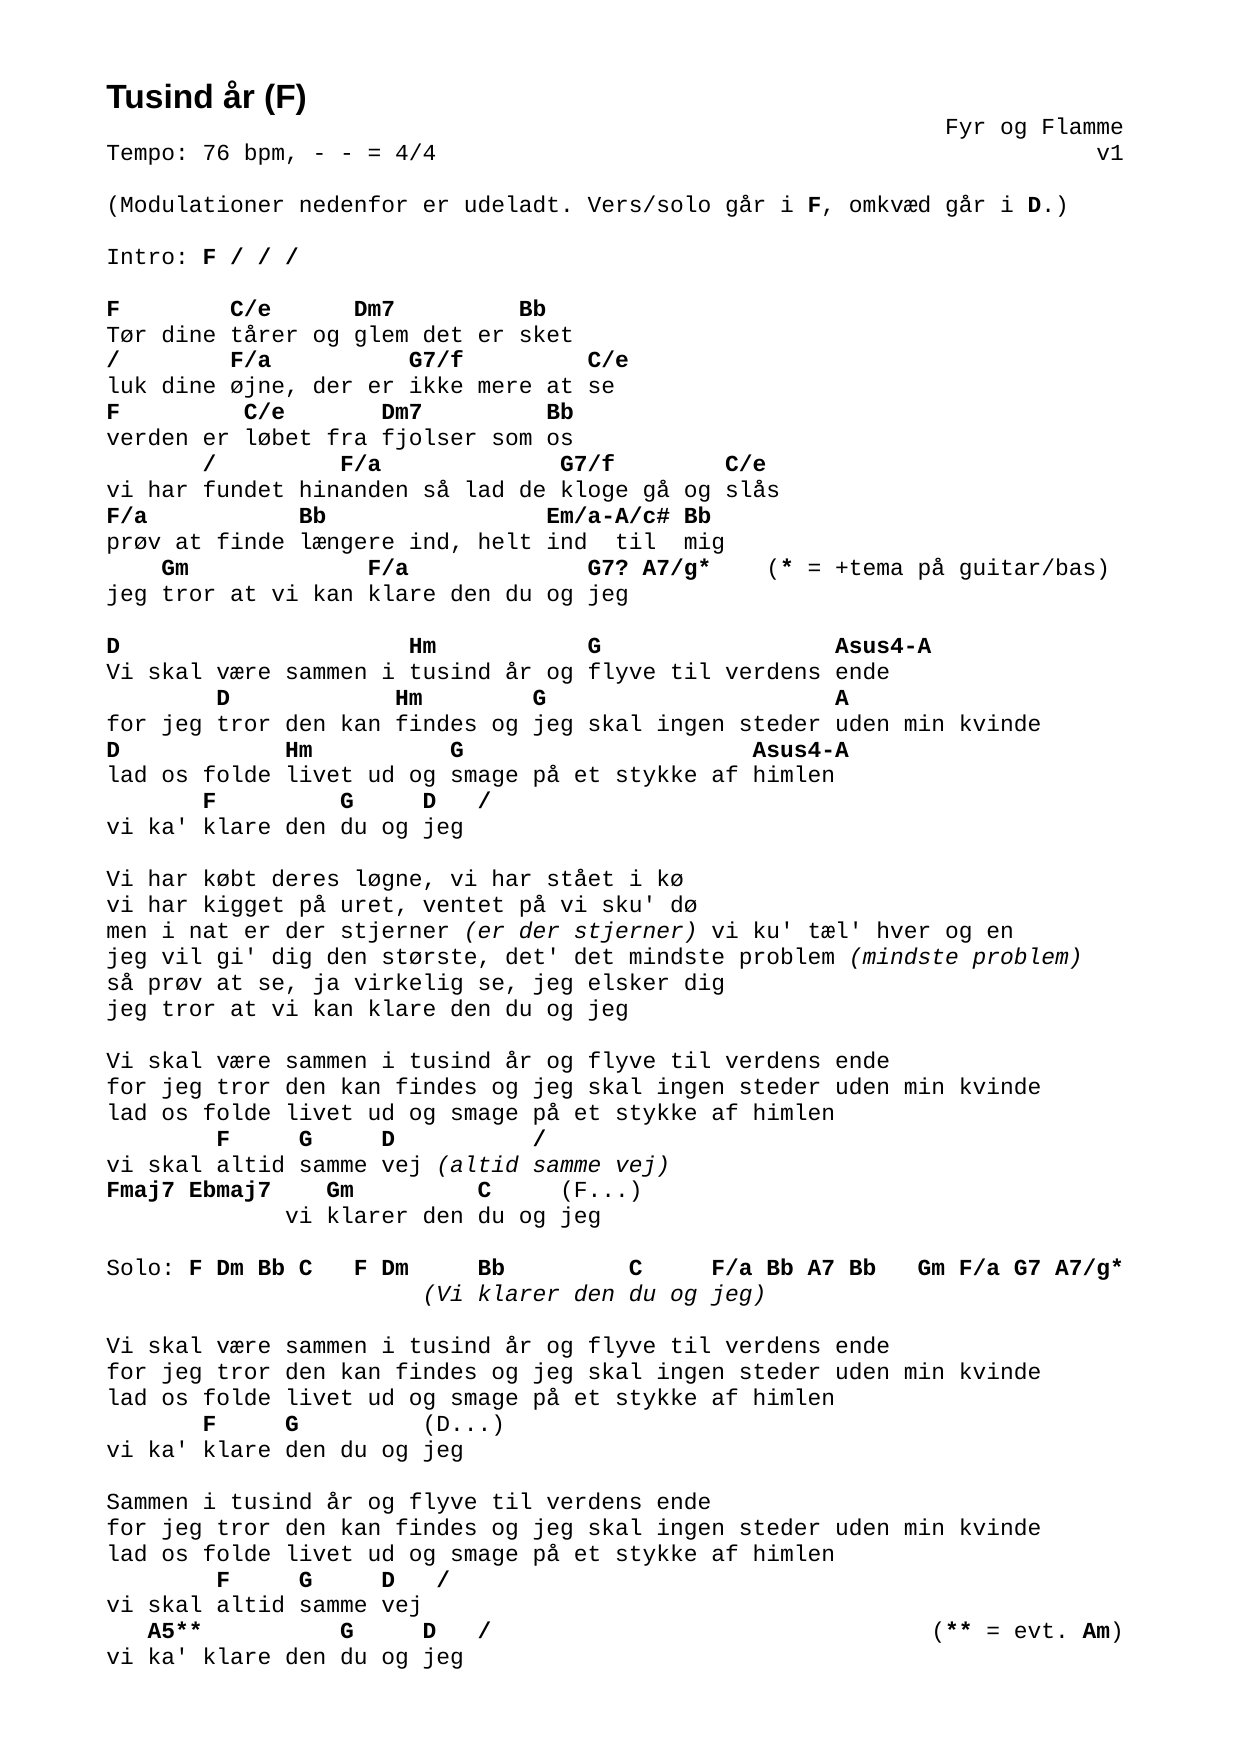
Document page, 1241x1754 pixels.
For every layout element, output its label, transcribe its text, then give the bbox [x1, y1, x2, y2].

text / F/a G7/f C/e [106, 453, 1134, 478]
text prøv at finde længere ind, helt ind til mig [106, 530, 1134, 556]
text F G D / [106, 1568, 1134, 1594]
text vi har fundet hinanden så lad de kloge gå og slås [106, 478, 1134, 504]
text lad os folde livet ud og smage på et stykke af himlen [106, 1542, 1134, 1568]
text F G D / [106, 1127, 1134, 1153]
text Vi skal være sammen i tusind år og flyve til verdens ende [106, 1049, 1134, 1075]
text Fmaj7 Ebmaj7 Gm C (F...) [106, 1179, 1134, 1205]
text for jeg tror den kan findes og jeg skal ingen steder uden min kvinde [106, 1075, 1134, 1101]
text F C/e Dm7 Bb [106, 401, 1134, 427]
text Intro: F / / / [106, 245, 1134, 271]
text Solo: F Dm Bb C F Dm Bb C F/a Bb A7 Bb Gm F/a G7 A7/g* [106, 1257, 1134, 1283]
text Fyr og Flamme [106, 115, 1134, 141]
text F C/e Dm7 Bb [106, 297, 1134, 323]
text Vi har købt deres løgne, vi har stået i kø [106, 868, 1134, 893]
text vi skal altid samme vej [106, 1594, 1134, 1620]
text Tør dine tårer og glem det er sket [106, 323, 1134, 349]
text F/a Bb Em/a-A/c# Bb [106, 504, 1134, 530]
text Gm F/a G7? A7/g* (* = +tema på guitar/bas) [106, 556, 1134, 582]
text vi skal altid samme vej (altid samme vej) [106, 1153, 1134, 1179]
text verden er løbet fra fjolser som os [106, 427, 1134, 453]
text vi ka' klare den du og jeg [106, 1438, 1134, 1464]
text jeg vil gi' dig den største, det' det mindste problem (mindste problem) [106, 945, 1134, 971]
subtitle Tusind år (F) [106, 77, 1134, 115]
text for jeg tror den kan findes og jeg skal ingen steder uden min kvinde [106, 1516, 1134, 1542]
text vi klarer den du og jeg [106, 1205, 1134, 1231]
text (Modulationer nedenfor er udeladt. Vers/solo går i F, omkvæd går i D.) [106, 193, 1134, 219]
text for jeg tror den kan findes og jeg skal ingen steder uden min kvinde [106, 1360, 1134, 1386]
text jeg tror at vi kan klare den du og jeg [106, 582, 1134, 608]
text A5** G D / (** = evt. Am) [106, 1620, 1134, 1646]
text F G (D...) [106, 1412, 1134, 1438]
text / F/a G7/f C/e [106, 349, 1134, 375]
text Vi skal være sammen i tusind år og flyve til verdens ende [106, 1334, 1134, 1360]
text jeg tror at vi kan klare den du og jeg [106, 997, 1134, 1023]
text vi ka' klare den du og jeg [106, 1646, 1134, 1672]
text F G D / [106, 790, 1134, 816]
text Sammen i tusind år og flyve til verdens ende [106, 1490, 1134, 1516]
text lad os folde livet ud og smage på et stykke af himlen [106, 764, 1134, 790]
text (Vi klarer den du og jeg) [106, 1283, 1134, 1308]
text men i nat er der stjerner (er der stjerner) vi ku' tæl' hver og en [106, 919, 1134, 945]
text vi har kigget på uret, ventet på vi sku' dø [106, 893, 1134, 919]
text D Hm G A [106, 686, 1134, 712]
text D Hm G Asus4-A [106, 634, 1134, 660]
text vi ka' klare den du og jeg [106, 816, 1134, 842]
text lad os folde livet ud og smage på et stykke af himlen [106, 1386, 1134, 1412]
text for jeg tror den kan findes og jeg skal ingen steder uden min kvinde [106, 712, 1134, 738]
text Vi skal være sammen i tusind år og flyve til verdens ende [106, 660, 1134, 686]
text luk dine øjne, der er ikke mere at se [106, 375, 1134, 401]
text lad os folde livet ud og smage på et stykke af himlen [106, 1101, 1134, 1127]
text så prøv at se, ja virkelig se, jeg elsker dig [106, 971, 1134, 997]
text Tempo: 76 bpm, - - = 4/4 v1 [106, 141, 1134, 167]
text D Hm G Asus4-A [106, 738, 1134, 764]
